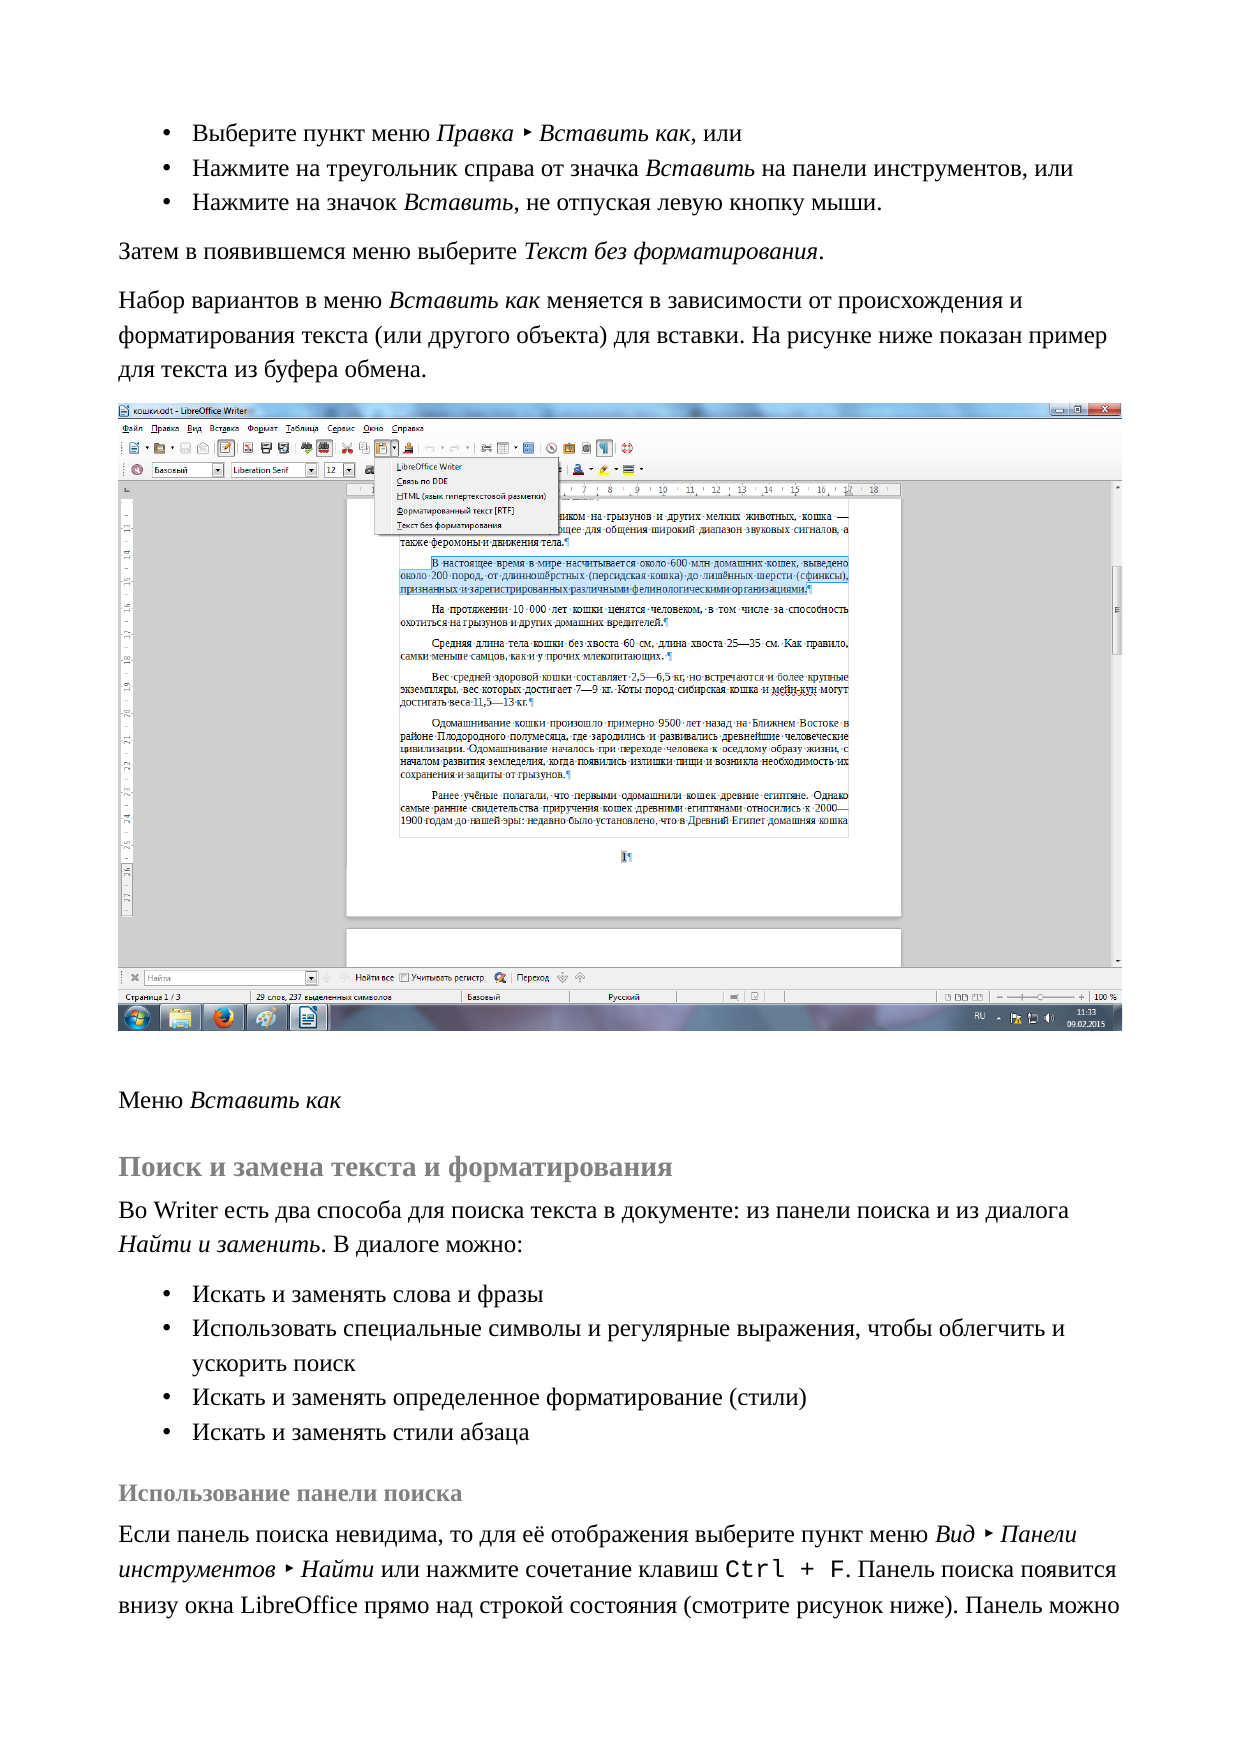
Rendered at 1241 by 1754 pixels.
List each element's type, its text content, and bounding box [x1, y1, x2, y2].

list Искать и заменять стили абзаца [162, 1417, 1122, 1445]
list Искать и заменять слова и фразы [162, 1279, 1122, 1307]
text Во Writer есть два способа для поиска текста в документе: из панели поиска и из диалога Найти и заменить. В диалоге можно: [118, 1195, 1122, 1258]
list Использовать специальные символы и регулярные выражения, чтобы облегчить и ускорить поиск [162, 1313, 1122, 1376]
text Набор вариантов в меню Вставить как меняется в зависимости от происхождения и форматирования текста (или другого объекта) для вставки. На рисунке ниже показан пример для текста из буфера обмена. [118, 285, 1122, 383]
subtitle Использование панели поиска [118, 1478, 1122, 1507]
subtitle Поиск и замена текста и форматирования [118, 1149, 1122, 1183]
list Нажмите на треугольник справа от значка Вставить на панели инструментов, или [162, 153, 1122, 181]
text Затем в появившемся меню выберите Текст без форматирования. [118, 236, 1122, 265]
picture [118, 403, 1123, 1031]
text Меню Вставить как [118, 1085, 1122, 1114]
list Выберите пункт меню Правка ‣ Вставить как, или [162, 118, 1122, 147]
list Нажмите на значок Вставить, не отпуская левую кнопку мыши. [162, 187, 1122, 216]
text Если панель поиска невидима, то для её отображения выберите пункт меню Вид ‣ Панели инструментов ‣ Найти или нажмите сочетание клавиш Ctrl + F. Панель поиска появится внизу окна LibreOffice прямо над строкой состояния (смотрите рисунок ниже). Панель можно [118, 1519, 1122, 1619]
list Искать и заменять определенное форматирование (стили) [162, 1382, 1122, 1411]
